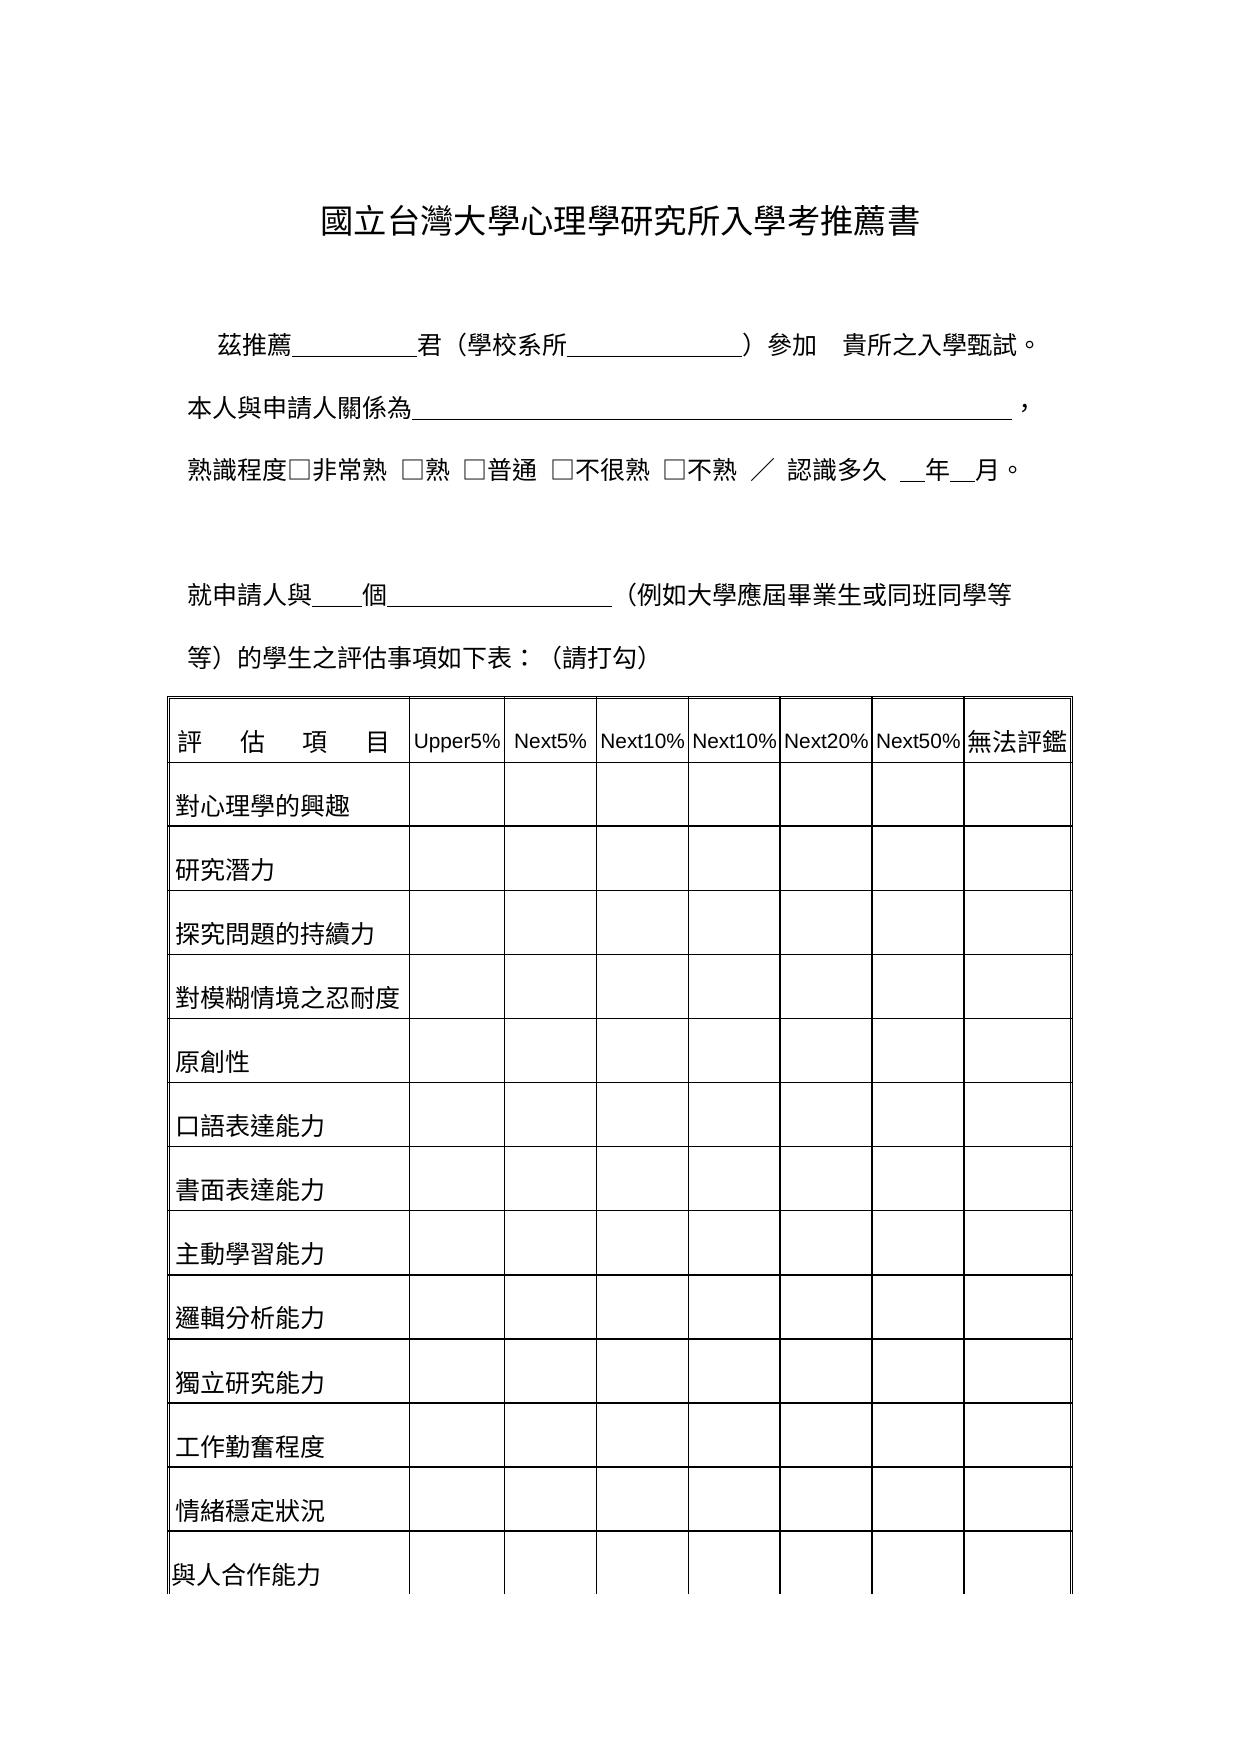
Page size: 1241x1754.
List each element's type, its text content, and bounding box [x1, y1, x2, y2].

table_cell [689, 1147, 779, 1210]
table_cell [781, 1468, 871, 1530]
table_cell [505, 1340, 596, 1402]
table_cell [873, 1468, 963, 1530]
table_cell [965, 1340, 1070, 1402]
table_cell [597, 955, 688, 1018]
table_cell [781, 827, 871, 889]
table_cell [781, 955, 871, 1018]
table_cell [781, 1147, 871, 1210]
table_header Next5% [505, 699, 596, 761]
table_header 無法評鑑 [965, 699, 1070, 761]
table_cell [965, 1276, 1070, 1338]
table_cell [410, 763, 504, 825]
table_cell 研究潛力 [170, 827, 409, 889]
table_cell [689, 1340, 779, 1402]
table_cell [597, 1340, 688, 1402]
table_cell [597, 1404, 688, 1466]
table_cell [965, 955, 1070, 1018]
table_cell [965, 1147, 1070, 1210]
table_cell [965, 1083, 1070, 1146]
table_cell [410, 827, 504, 889]
table_cell [873, 1532, 963, 1594]
text 本人與申請人關係為＿＿＿＿＿＿＿＿＿＿＿＿＿＿＿＿＿＿＿＿＿＿＿＿， [187, 364, 1053, 427]
table_header Next20% [781, 699, 871, 761]
table_cell [505, 1211, 596, 1274]
table_cell [505, 1019, 596, 1082]
table_cell [410, 1147, 504, 1210]
table_cell 工作勤奮程度 [170, 1404, 409, 1466]
table_cell [965, 827, 1070, 889]
table_cell [965, 1468, 1070, 1530]
table_header Next10% [597, 699, 688, 761]
table_cell [873, 827, 963, 889]
table_header Upper5% [410, 699, 504, 761]
table_cell [597, 1532, 688, 1594]
text 就申請人與＿＿個＿＿＿＿＿＿＿＿＿（例如大學應屆畢業生或同班同學等等）的學生之評估事項如下表：（請打勾） [187, 552, 1053, 677]
table_cell [873, 1083, 963, 1146]
table_cell [781, 763, 871, 825]
table_cell [505, 1276, 596, 1338]
table_cell [410, 1340, 504, 1402]
table_cell [410, 1019, 504, 1082]
table_cell 對模糊情境之忍耐度 [170, 955, 409, 1018]
table_cell [689, 1404, 779, 1466]
text 熟識程度□非常熟 □熟 □普通 □不很熟 □不熟 ／ 認識多久 ＿年＿月。 [187, 427, 1053, 489]
table_header Next50% [873, 699, 963, 761]
table_cell [781, 1211, 871, 1274]
table_cell [781, 1276, 871, 1338]
table_cell [597, 891, 688, 953]
table_cell 口語表達能力 [170, 1083, 409, 1146]
table_cell [410, 1404, 504, 1466]
table_cell [505, 1404, 596, 1466]
table_cell [597, 1211, 688, 1274]
table_cell [505, 955, 596, 1018]
table_cell [781, 1404, 871, 1466]
table_cell [965, 1211, 1070, 1274]
table_cell 邏輯分析能力 [170, 1276, 409, 1338]
table_cell [689, 1276, 779, 1338]
table_cell [965, 1404, 1070, 1466]
table_cell [597, 1468, 688, 1530]
table_cell [689, 1019, 779, 1082]
text 國立台灣大學心理學研究所入學考推薦書 [187, 177, 1053, 239]
table_cell [505, 891, 596, 953]
table_cell [965, 891, 1070, 953]
table_cell [410, 1276, 504, 1338]
table_cell [505, 763, 596, 825]
table_cell [873, 1147, 963, 1210]
table_cell [505, 1147, 596, 1210]
table_cell [965, 1019, 1070, 1082]
table_cell [873, 763, 963, 825]
table_cell [410, 1083, 504, 1146]
table_cell [781, 1340, 871, 1402]
table_cell [689, 1211, 779, 1274]
table_cell [505, 1083, 596, 1146]
table_cell [597, 1083, 688, 1146]
table_cell [873, 1276, 963, 1338]
table_cell [505, 827, 596, 889]
table_cell 原創性 [170, 1019, 409, 1082]
table_cell [597, 1276, 688, 1338]
table_cell [965, 1532, 1070, 1594]
table_cell 書面表達能力 [170, 1147, 409, 1210]
table_cell [689, 1532, 779, 1594]
table_cell [410, 891, 504, 953]
table_cell 與人合作能力 [170, 1532, 409, 1594]
table_cell [781, 1532, 871, 1594]
table_cell [781, 891, 871, 953]
table_cell [965, 763, 1070, 825]
table_cell 探究問題的持續力 [170, 891, 409, 953]
table_cell [781, 1019, 871, 1082]
table_cell 對心理學的興趣 [170, 763, 409, 825]
table_cell [873, 1211, 963, 1274]
table_cell [873, 891, 963, 953]
table_cell [410, 1468, 504, 1530]
table_cell [410, 1211, 504, 1274]
table_cell 情緒穩定狀況 [170, 1468, 409, 1530]
table_cell [873, 1340, 963, 1402]
table_cell [410, 955, 504, 1018]
table_cell [873, 1019, 963, 1082]
table_cell [689, 891, 779, 953]
table_cell [597, 1019, 688, 1082]
text 茲推薦＿＿＿＿＿君（學校系所＿＿＿＿＿＿＿）參加 貴所之入學甄試。 [187, 302, 1053, 364]
table_cell [873, 1404, 963, 1466]
table_cell 獨立研究能力 [170, 1340, 409, 1402]
table_header Next10% [689, 699, 779, 761]
table_cell 主動學習能力 [170, 1211, 409, 1274]
table_cell [689, 1083, 779, 1146]
table_cell [689, 827, 779, 889]
table_cell [410, 1532, 504, 1594]
table_cell [689, 955, 779, 1018]
table_cell [597, 1147, 688, 1210]
table_cell [781, 1083, 871, 1146]
table_cell [505, 1532, 596, 1594]
table_cell [597, 827, 688, 889]
table_header 評 估 項 目 [170, 699, 409, 761]
table_cell [873, 955, 963, 1018]
table_cell [689, 763, 779, 825]
table_cell [505, 1468, 596, 1530]
table_cell [597, 763, 688, 825]
table_cell [689, 1468, 779, 1530]
